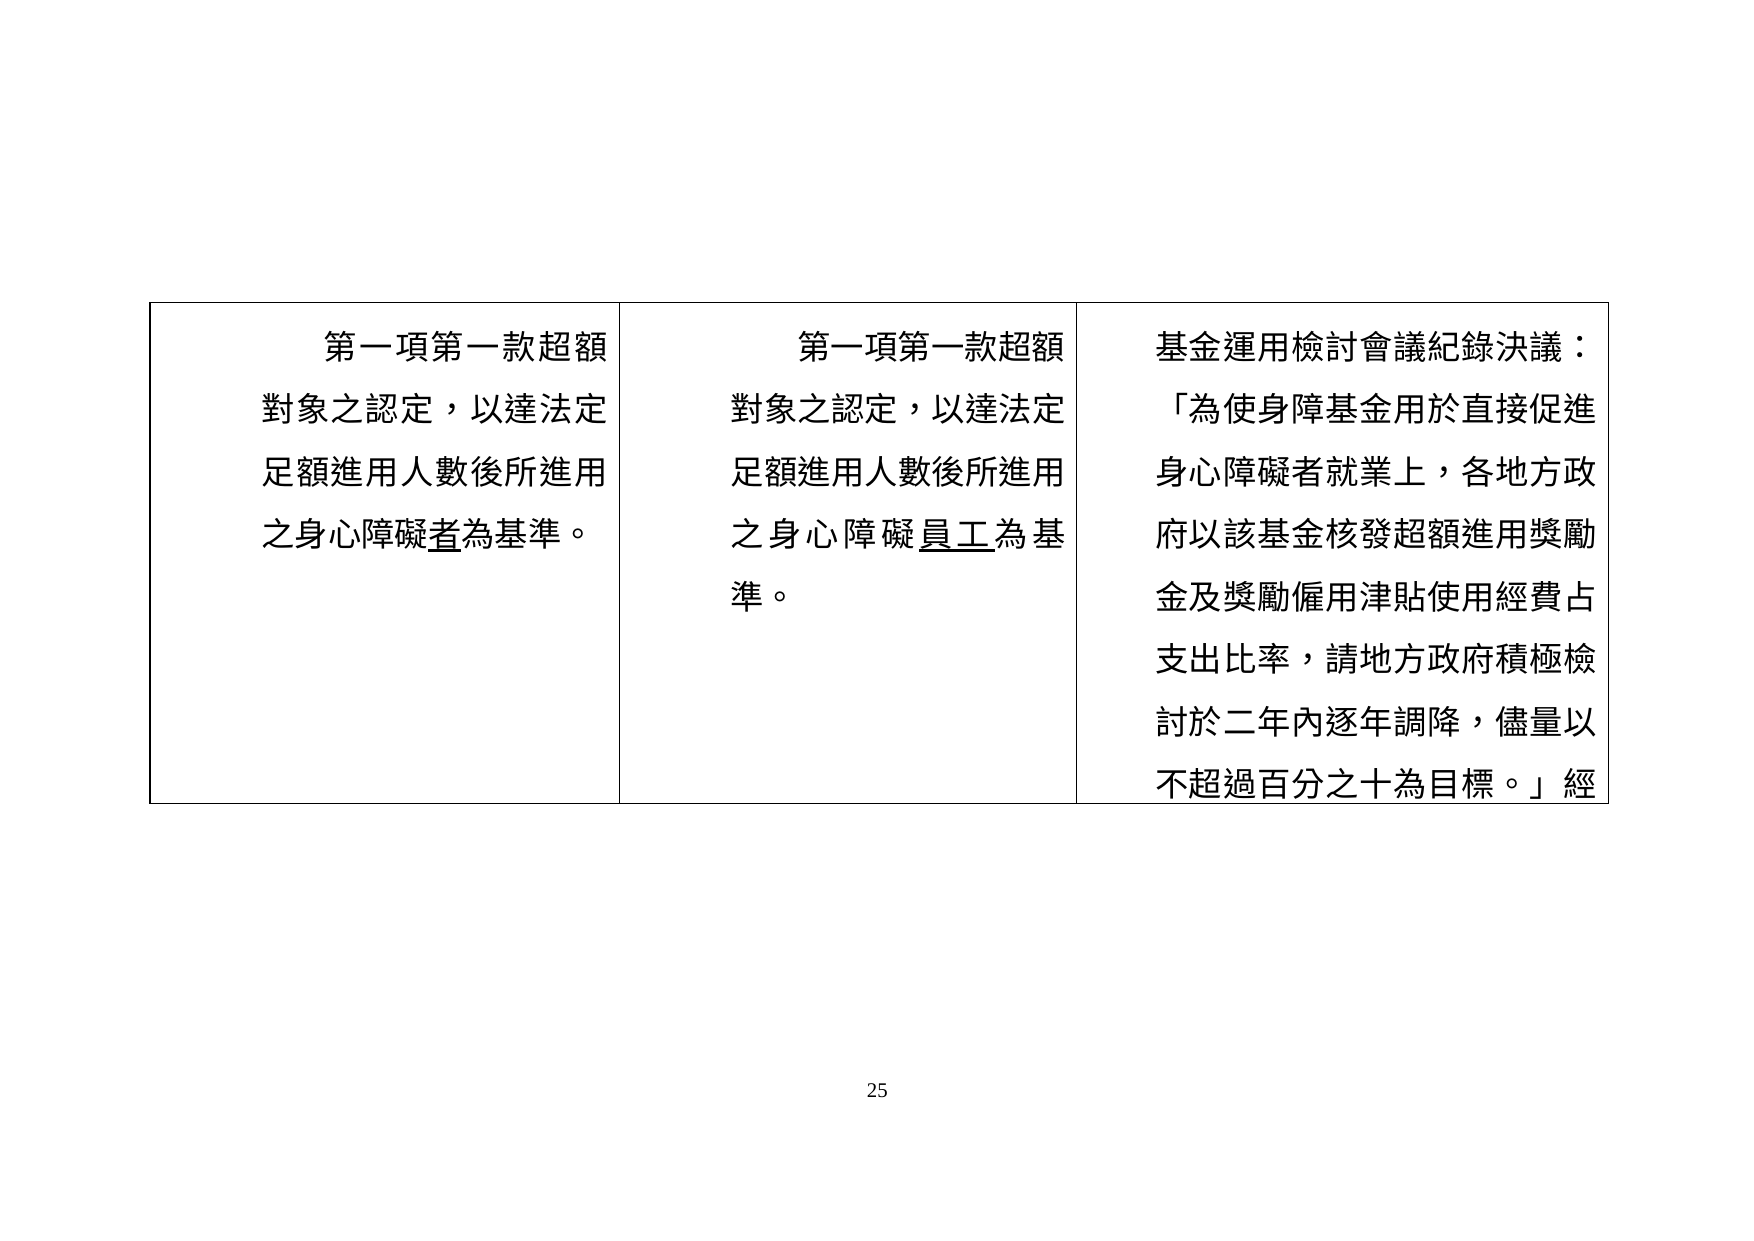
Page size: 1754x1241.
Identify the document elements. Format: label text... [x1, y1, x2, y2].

table_cell 第一項第一款超額對象之認定，以達法定足額進用人數後所進用之身心障礙員工為基準。 [620, 303, 1076, 803]
table_cell 基金運用檢討會議紀錄決議：「為使身障基金用於直接促進身心障礙者就業上，各地方政府以該基金核發超額進用獎勵金及獎勵僱用津貼使用經費占支出比率，請地方政府積極檢討於二年內逐年調降，儘量以不超過百分之十為目標。」經 [1077, 303, 1608, 803]
table_cell 第一項第一款超額對象之認定，以達法定足額進用人數後所進用之身心障礙者為基準。 [151, 303, 619, 803]
